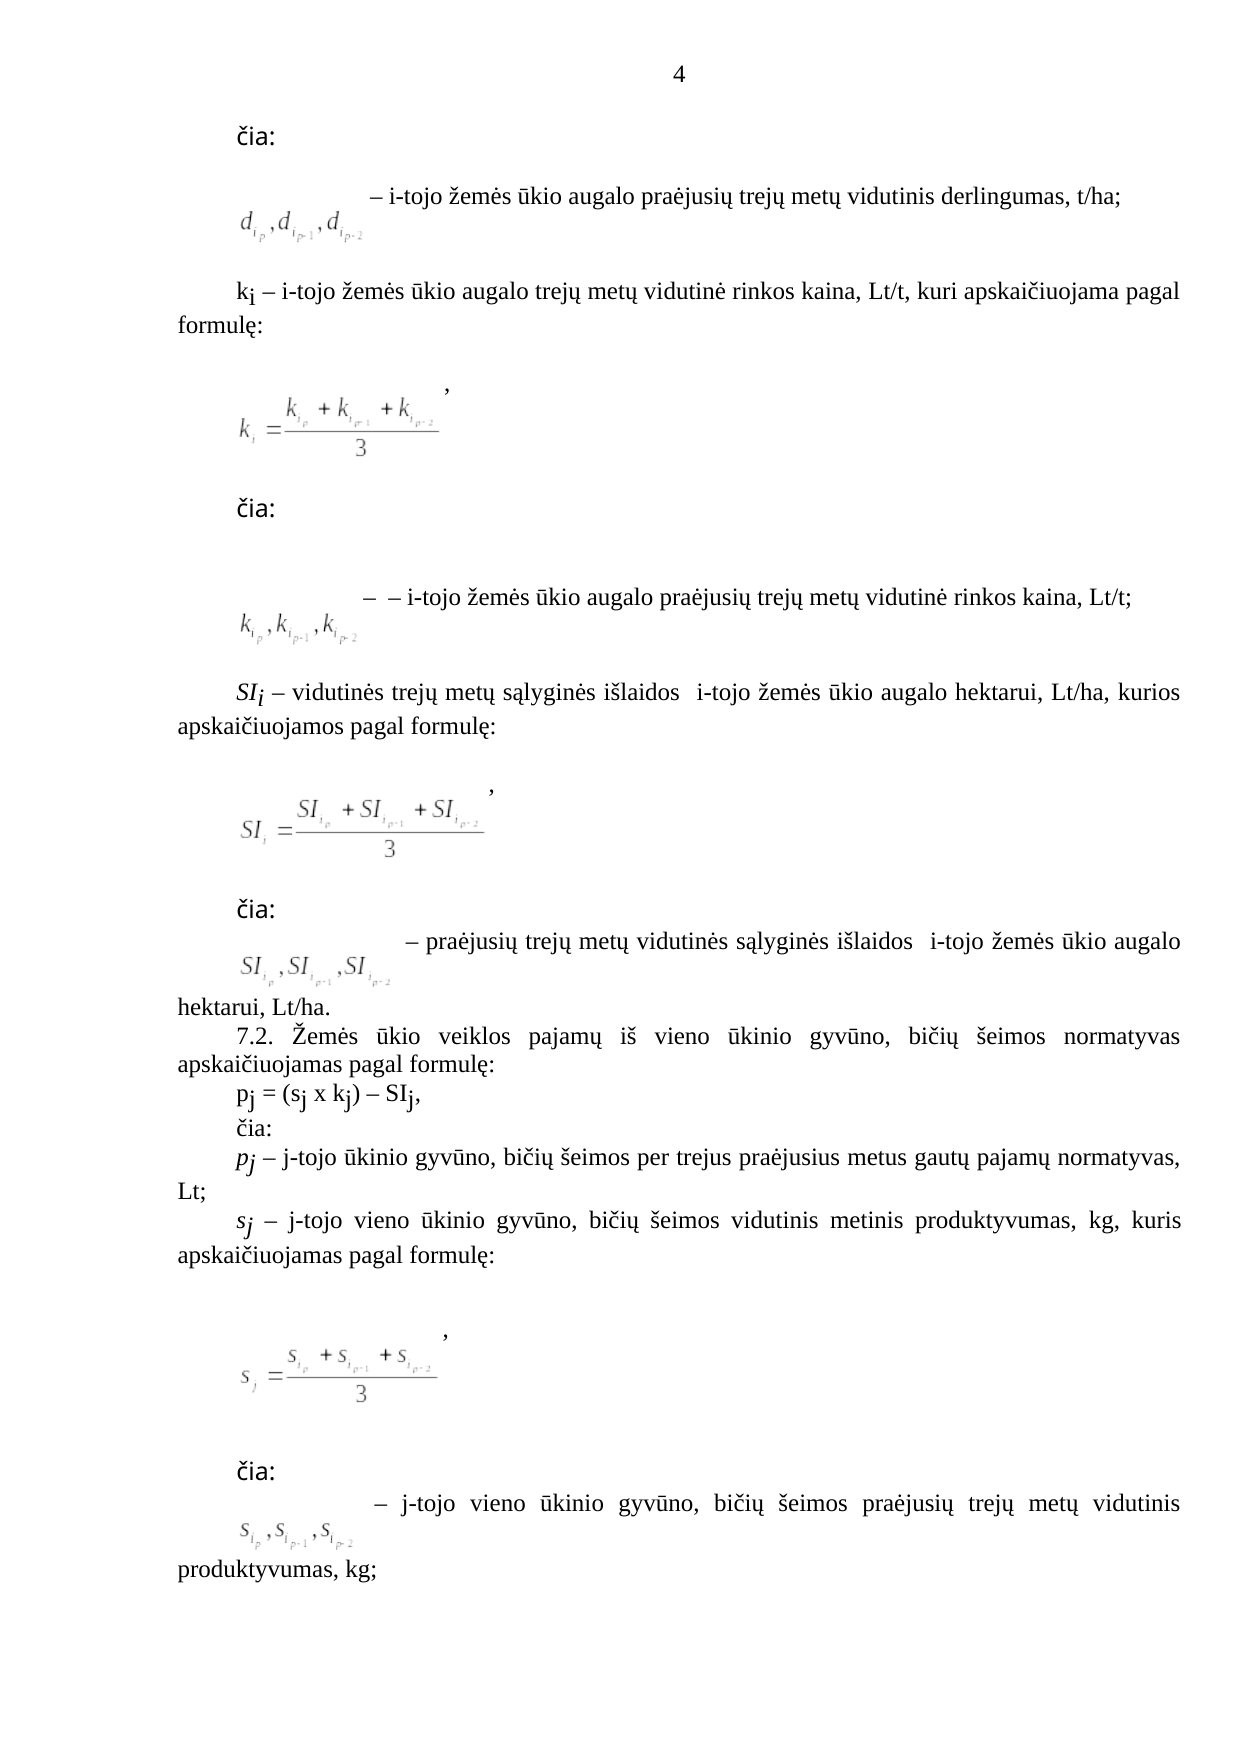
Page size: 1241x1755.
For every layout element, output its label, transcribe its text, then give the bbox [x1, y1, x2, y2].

text 7.2. Žemės ūkio veiklos pajamų iš vieno ūkinio gyvūno, bičių šeimos normatyvas apskaičiuojamas pagal formulę: [177, 1021, 1181, 1078]
text si(p), si(p-1), si(p-2) – j-tojo vieno ūkinio gyvūno, bičių šeimos praėjusių trejų metų vidutinis produktyvumas, kg; [177, 1488, 1181, 1588]
text SIi – vidutinės trejų metų sąlyginės išlaidos i-tojo žemės ūkio augalo hektarui, Lt/ha, kurios apskaičiuojamos pagal formulę: [177, 677, 1181, 740]
text si=(si(p)+si(p-1)+si(p-2))/3, [177, 1314, 1181, 1408]
text čia: [177, 892, 1181, 926]
text pj = (sj x kj) – SIj, [177, 1078, 1181, 1113]
text ki – i-tojo žemės ūkio augalo trejų metų vidutinė rinkos kaina, Lt/t, kuri apskaičiuojama pagal formulę: [177, 276, 1181, 339]
text SIi=(SIi(p)+SIi(p-1)+SIi(p-2))/3, [177, 769, 1181, 863]
text ki=(ki(p)+ki(p-1)+ki(p-2))/3, [177, 368, 1181, 462]
text ki(p), ki(p-1), ki(p-2)– – i-tojo žemės ūkio augalo praėjusių trejų metų vidutinė rinkos kaina, Lt/t; [177, 582, 1181, 648]
text čia: [177, 118, 1181, 152]
text čia: [177, 1454, 1181, 1488]
text di(p), di(p-1), di(p-2)– i-tojo žemės ūkio augalo praėjusių trejų metų vidutinis derlingumas, t/ha; [177, 181, 1181, 247]
text SIi(p), SIi(p-1), SIi(p-2) – praėjusių trejų metų vidutinės sąlyginės išlaidos i-tojo žemės ūkio augalo hektarui, Lt/ha. [177, 926, 1181, 1021]
text sj – j-tojo vieno ūkinio gyvūno, bičių šeimos vidutinis metinis produktyvumas, kg, kuris apskaičiuojamas pagal formulę: [177, 1205, 1181, 1269]
text čia: [177, 491, 1181, 525]
text čia: [177, 1113, 1181, 1142]
text pj – j-tojo ūkinio gyvūno, bičių šeimos per trejus praėjusius metus gautų pajamų normatyvas, Lt; [177, 1142, 1181, 1205]
